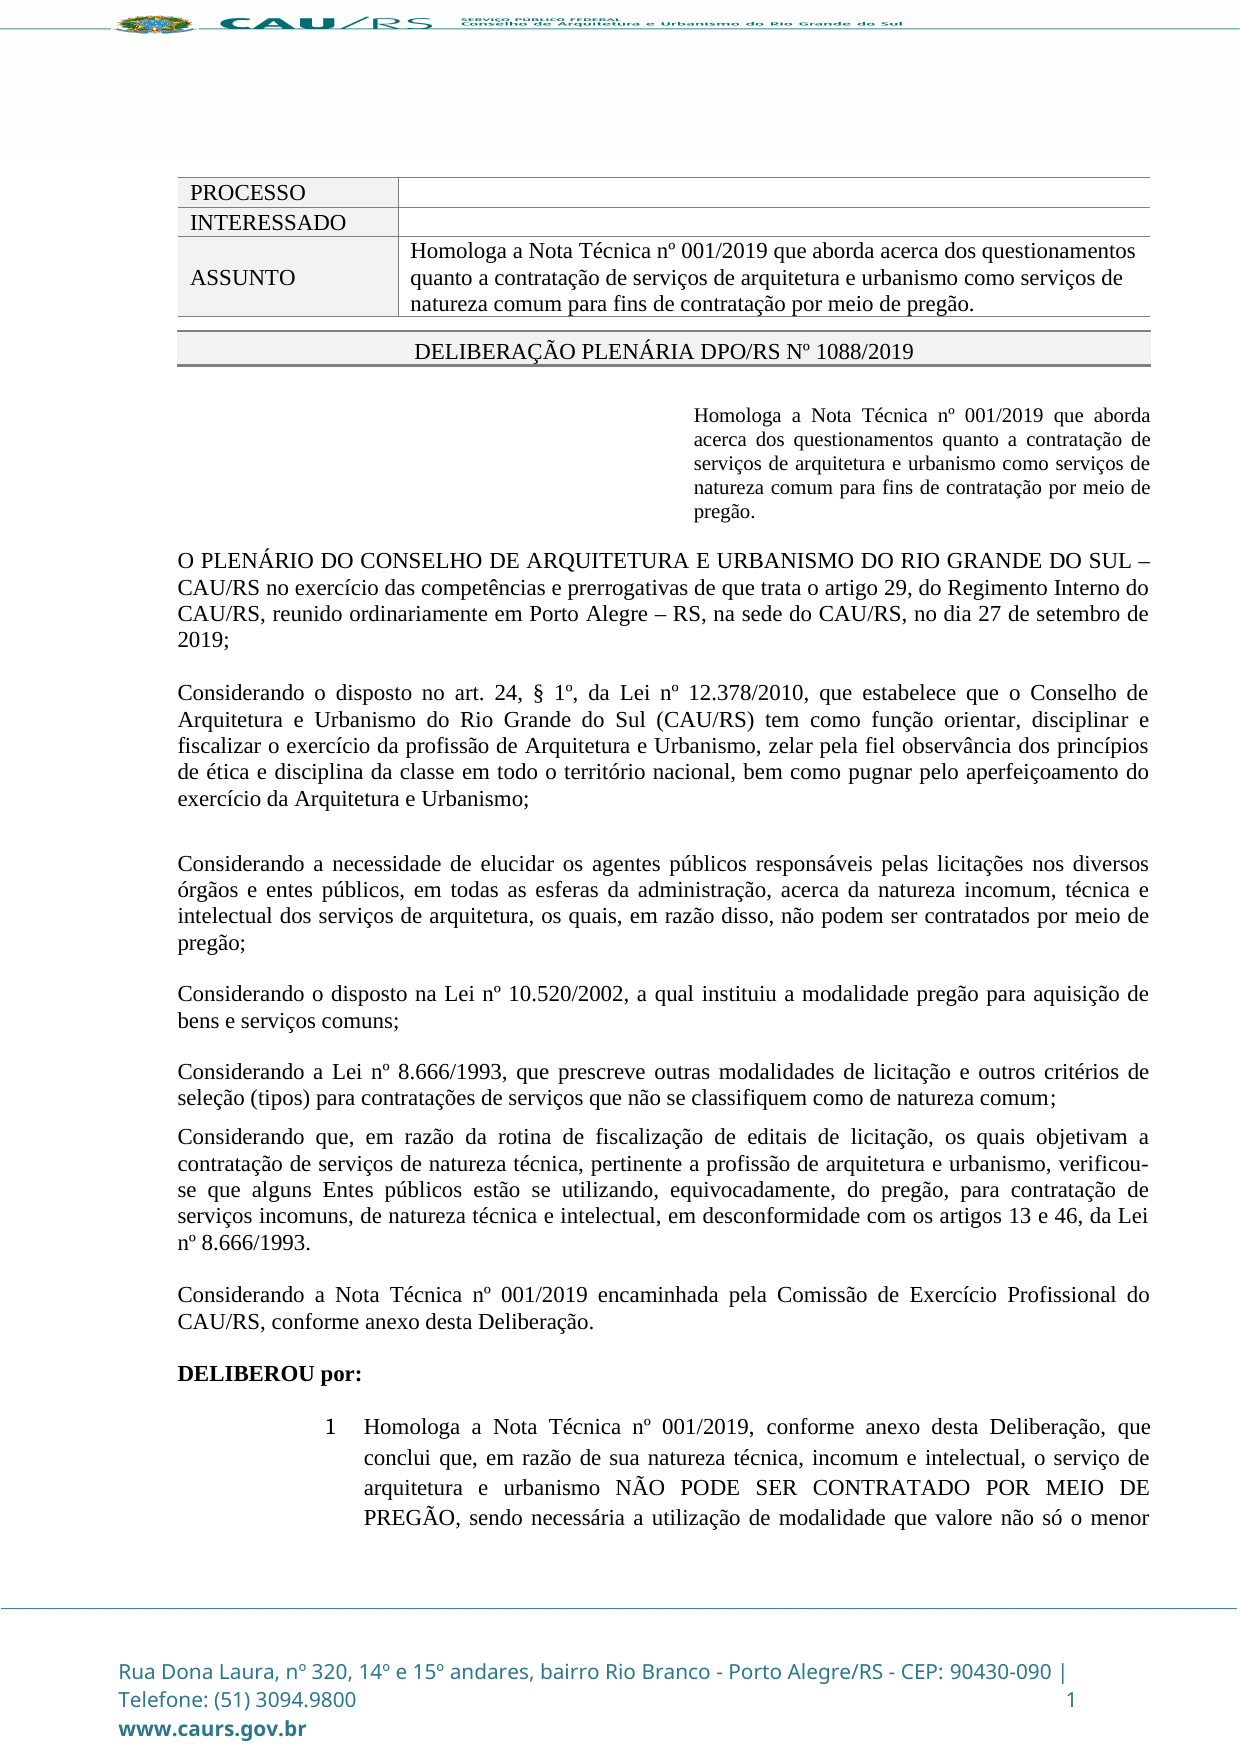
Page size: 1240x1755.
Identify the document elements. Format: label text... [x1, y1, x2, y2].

table_cell [399, 208, 1150, 236]
text Considerando que, em razão da rotina de fiscalização de editais de licitação, os quais objetivam a contratação de serviços de natureza técnica, pertinente a profissão de arquitetura e urbanismo, verificou-se que alguns Entes públicos estão se utilizando, equivocadamente, do pregão, para contratação de serviços incomuns, de natureza técnica e intelectual, em desconformidade com os artigos 13 e 46, da Lei nº 8.666/1993. [177, 1123, 1151, 1255]
text DELIBERAÇÃO PLENÁRIA DPO/RS Nº 1088/2019 [177, 332, 1151, 364]
table_cell INTERESSADO [178, 208, 398, 236]
table_cell ASSUNTO [178, 237, 398, 316]
table_header PROCESSO [178, 178, 398, 207]
text Homologa a Nota Técnica nº 001/2019 que aborda acerca dos questionamentos quanto a contratação de serviços de arquitetura e urbanismo como serviços de natureza comum para fins de contratação por meio de pregão. [693, 403, 1151, 523]
text Considerando a Nota Técnica nº 001/2019 encaminhada pela Comissão de Exercício Profissional do CAU/RS, conforme anexo desta Deliberação. [177, 1281, 1151, 1334]
text Considerando o disposto no art. 24, § 1º, da Lei nº 12.378/2010, que estabelece que o Conselho de Arquitetura e Urbanismo do Rio Grande do Sul (CAU/RS) tem como função orientar, disciplinar e fiscalizar o exercício da profissão de Arquitetura e Urbanismo, zelar pela fiel observância dos princípios de ética e disciplina da classe em todo o território nacional, bem como pugnar pelo aperfeiçoamento do exercício da Arquitetura e Urbanismo; [177, 679, 1151, 811]
text DELIBEROU por: [177, 1360, 1151, 1387]
list Considerando a Lei nº 8.666/1993, que prescreve outras modalidades de licitação e outros critérios de seleção (tipos) para contratações de serviços que não se classifiquem como de natureza comum; [177, 1058, 1151, 1111]
table_header [399, 178, 1150, 207]
table_cell Homologa a Nota Técnica nº 001/2019 que aborda acerca dos questionamentos quanto a contratação de serviços de arquitetura e urbanismo como serviços de natureza comum para fins de contratação por meio de pregão. [399, 237, 1150, 316]
list Homologa a Nota Técnica nº 001/2019, conforme anexo desta Deliberação, que conclui que, em razão de sua natureza técnica, incomum e intelectual, o serviço de arquitetura e urbanismo NÃO PODE SER CONTRATADO POR MEIO DE PREGÃO, sendo necessária a utilização de modalidade que valore não só o menor [326, 1413, 1151, 1531]
text O PLENÁRIO DO CONSELHO DE ARQUITETURA E URBANISMO DO RIO GRANDE DO SUL – CAU/RS no exercício das competências e prerrogativas de que trata o artigo 29, do Regimento Interno do CAU/RS, reunido ordinariamente em Porto Alegre – RS, na sede do CAU/RS, no dia 27 de setembro de 2019; [177, 547, 1151, 653]
list Considerando a necessidade de elucidar os agentes públicos responsáveis pelas licitações nos diversos órgãos e entes públicos, em todas as esferas da administração, acerca da natureza incomum, técnica e intelectual dos serviços de arquitetura, os quais, em razão disso, não podem ser contratados por meio de pregão; [177, 850, 1151, 955]
list Considerando o disposto na Lei nº 10.520/2002, a qual instituiu a modalidade pregão para aquisição de bens e serviços comuns; [177, 980, 1151, 1033]
